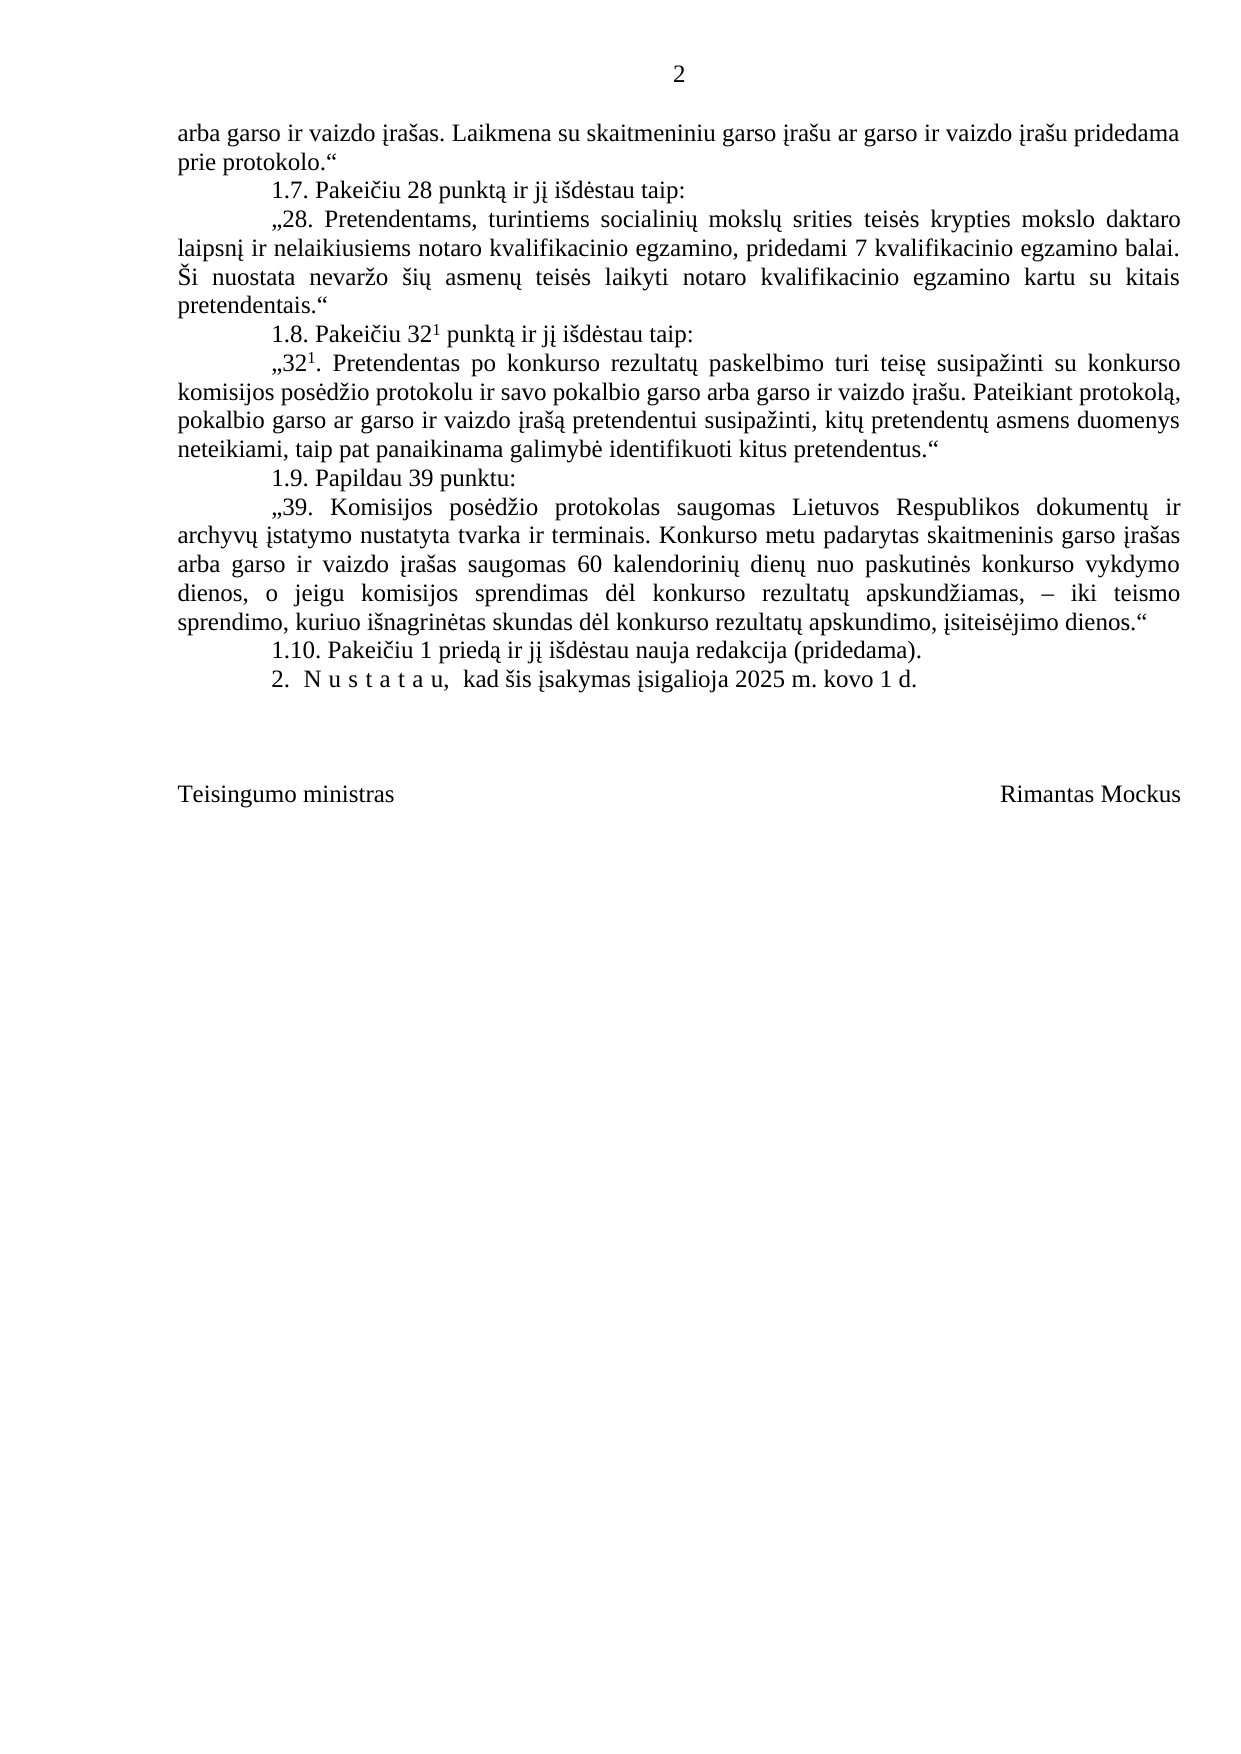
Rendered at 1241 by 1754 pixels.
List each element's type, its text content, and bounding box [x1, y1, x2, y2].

text 1.10. Pakeičiu 1 priedą ir jį išdėstau nauja redakcija (pridedama). [177, 636, 1181, 664]
text „39. Komisijos posėdžio protokolas saugomas Lietuvos Respublikos dokumentų ir archyvų įstatymo nustatyta tvarka ir terminais. Konkurso metu padarytas skaitmeninis garso įrašas arba garso ir vaizdo įrašas saugomas 60 kalendorinių dienų nuo paskutinės konkurso vykdymo dienos, o jeigu komisijos sprendimas dėl konkurso rezultatų apskundžiamas, – iki teismo sprendimo, kuriuo išnagrinėtas skundas dėl konkurso rezultatų apskundimo, įsiteisėjimo dienos.“ [177, 492, 1181, 636]
text „321. Pretendentas po konkurso rezultatų paskelbimo turi teisę susipažinti su konkurso komisijos posėdžio protokolu ir savo pokalbio garso arba garso ir vaizdo įrašu. Pateikiant protokolą, pokalbio garso ar garso ir vaizdo įrašą pretendentui susipažinti, kitų pretendentų asmens duomenys neteikiami, taip pat panaikinama galimybė identifikuoti kitus pretendentus.“ [177, 348, 1181, 463]
text 2. Nustatau, kad šis įsakymas įsigalioja 2025 m. kovo 1 d. [177, 664, 1181, 693]
text 1.8. Pakeičiu 321 punktą ir jį išdėstau taip: [177, 319, 1181, 348]
text Teisingumo ministras Rimantas Mockus [177, 779, 1181, 808]
text arba garso ir vaizdo įrašas. Laikmena su skaitmeniniu garso įrašu ar garso ir vaizdo įrašu pridedama prie protokolo.“ [177, 118, 1181, 176]
text „28. Pretendentams, turintiems socialinių mokslų srities teisės krypties mokslo daktaro laipsnį ir nelaikiusiems notaro kvalifikacinio egzamino, pridedami 7 kvalifikacinio egzamino balai. Ši nuostata nevaržo šių asmenų teisės laikyti notaro kvalifikacinio egzamino kartu su kitais pretendentais.“ [177, 204, 1181, 319]
text 1.9. Papildau 39 punktu: [177, 463, 1181, 492]
text 1.7. Pakeičiu 28 punktą ir jį išdėstau taip: [177, 176, 1181, 204]
